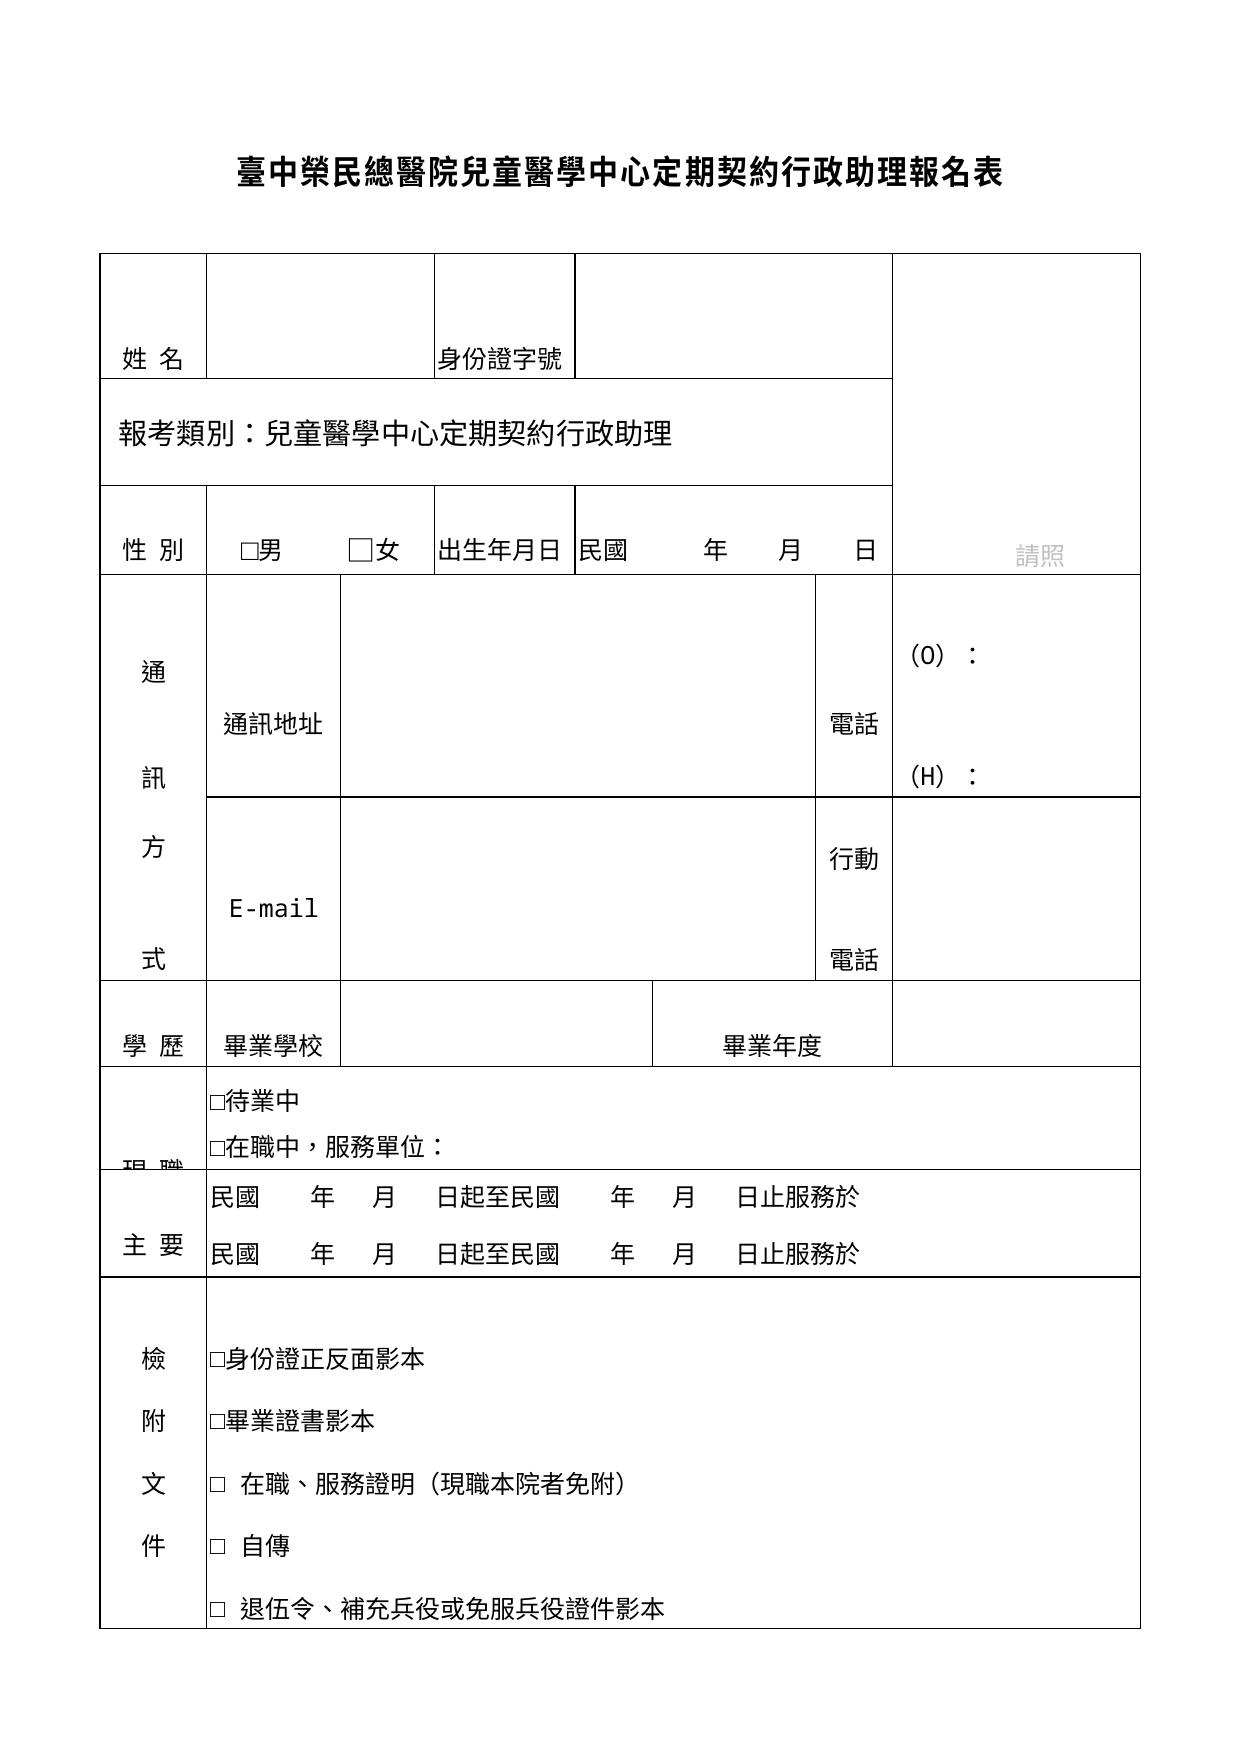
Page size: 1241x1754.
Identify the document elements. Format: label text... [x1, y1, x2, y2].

table_cell [893, 798, 1140, 979]
table_cell □男 □女 [207, 486, 434, 573]
table_cell 行動 電話 [816, 798, 892, 979]
table_cell E-mail [207, 798, 340, 979]
table_header 姓 名 [101, 254, 206, 378]
table_cell 檢 附 文 件 [101, 1278, 206, 1628]
table_cell 出生年月日 [435, 486, 574, 573]
table_cell [341, 575, 815, 796]
table_header 請照 貼片 一乙 寸張 [893, 254, 1140, 573]
table_cell □待業中 □在職中，服務單位： [207, 1067, 1140, 1169]
table_cell [893, 981, 1140, 1066]
table_cell [341, 798, 815, 979]
table_cell 民國 年 月 日起至民國 年 月 日止服務於 民國 年 月 日起至民國 年 月 日止服務於 [207, 1170, 1140, 1276]
table_cell 現 職 [101, 1067, 206, 1169]
table_cell 電話 [816, 575, 892, 796]
table_cell □身份證正反面影本 □畢業證書影本 在職、服務證明（現職本院者免附） 自傳 退伍令、補充兵役或免服兵役證件影本 單位主管同意書(院內員工) 各項優良事蹟之獎狀或證明之影印本 其他 [207, 1278, 1140, 1628]
table_cell 通 訊 方 式 [101, 575, 206, 979]
table_cell 主 要 經 歷 [101, 1170, 206, 1276]
table_cell 性 別 [101, 486, 206, 573]
table_header [207, 254, 434, 378]
table_cell 通訊地址 [207, 575, 340, 796]
table_header [576, 254, 892, 378]
table_cell 畢業學校 [207, 981, 340, 1066]
table_cell （O）： （H）： [893, 575, 1140, 796]
table_header 身份證字號 [435, 254, 574, 378]
table_cell 民國 年 月 日 [576, 486, 892, 573]
text 臺中榮民總醫院兒童醫學中心定期契約行政助理報名表 [59, 128, 1181, 191]
table_cell [341, 981, 652, 1066]
table_cell 報考類別：兒童醫學中心定期契約行政助理 [101, 379, 892, 484]
table_cell 畢業年度 [653, 981, 892, 1066]
table_cell 學 歷 [101, 981, 206, 1066]
